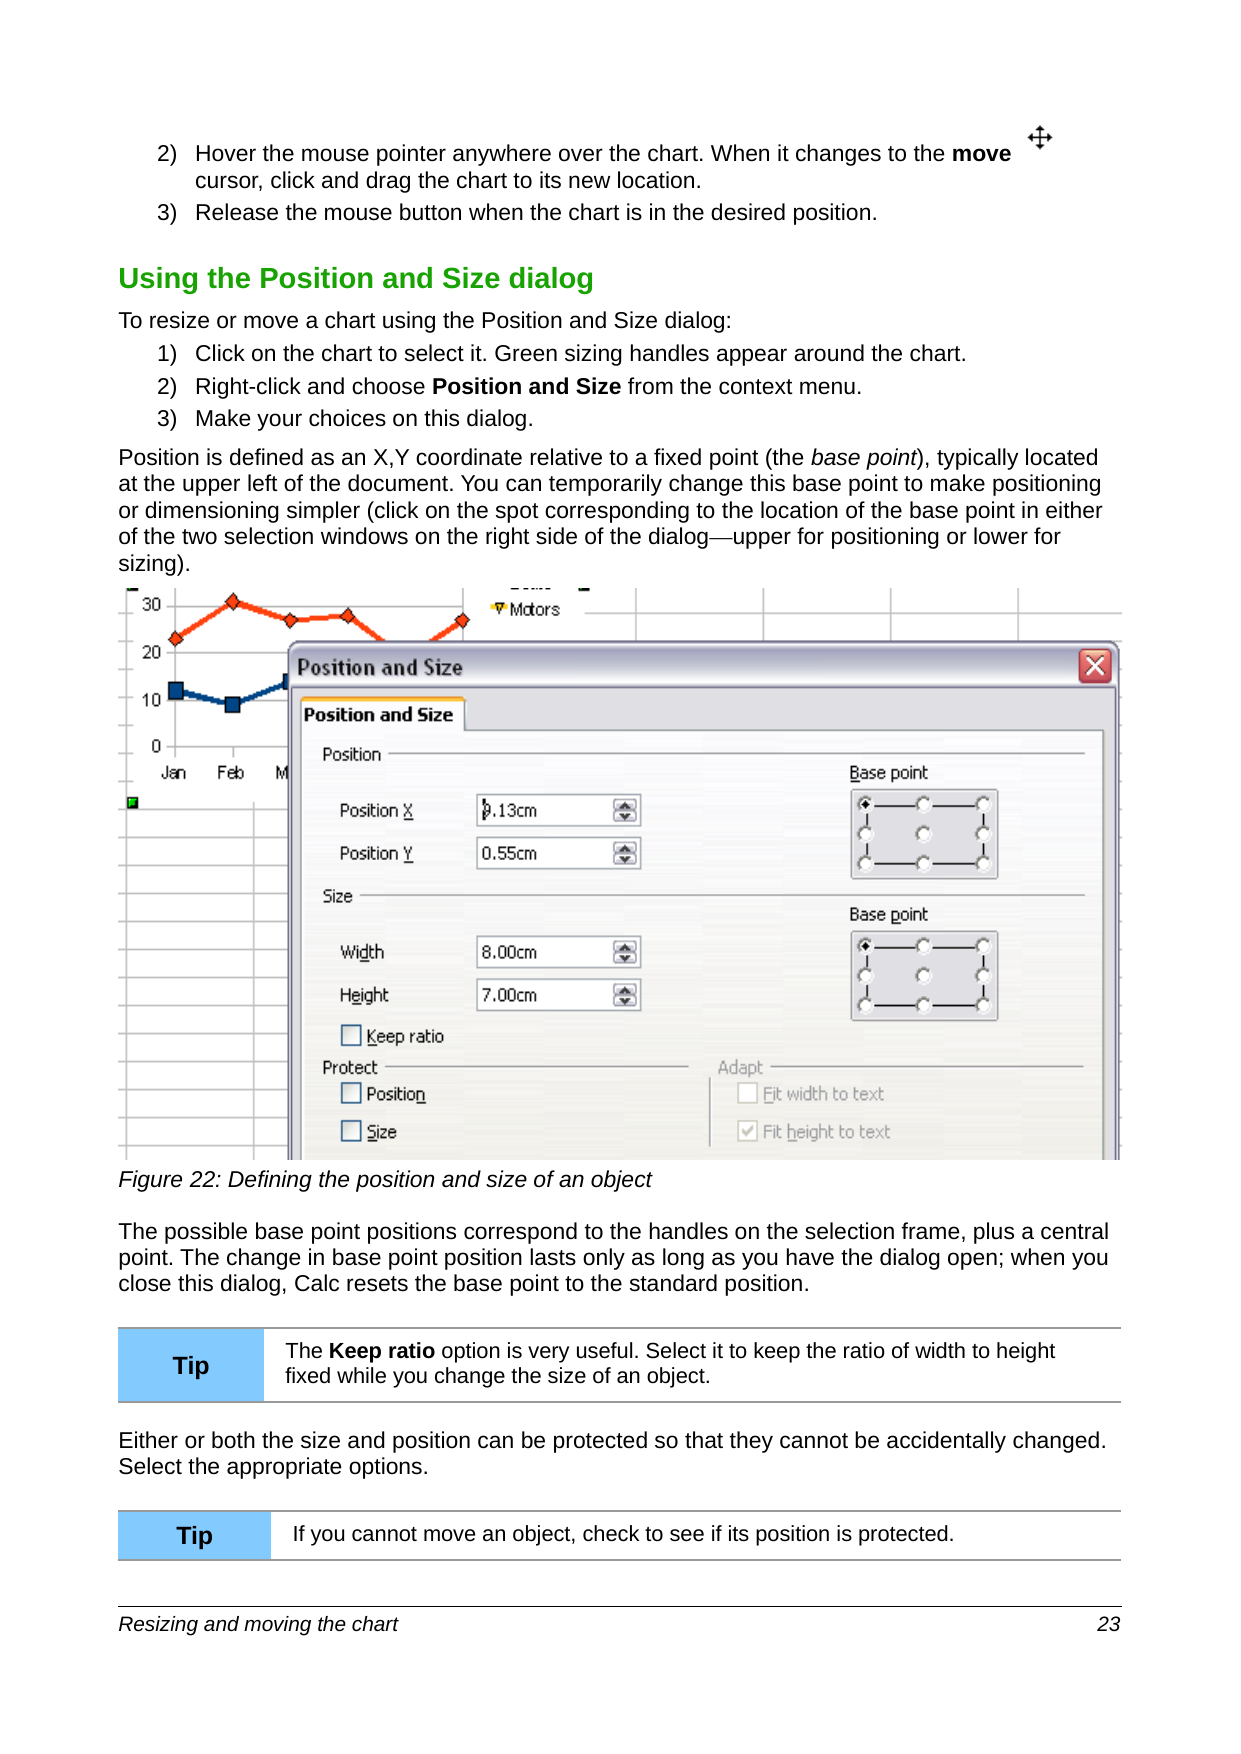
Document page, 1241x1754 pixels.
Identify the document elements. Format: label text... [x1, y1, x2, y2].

table_header If you cannot move an object, check to see if its position is protected. [271, 1512, 1121, 1559]
table_header The Keep ratio option is very useful. Select it to keep the ratio of width to height fixed while you change the size of an object. [264, 1329, 1121, 1401]
text Either or both the size and position can be protected so that they cannot be accidentally changed. Select the appropriate options. [118, 1427, 1122, 1479]
list To resize or move a chart using the Position and Size dialog: [118, 307, 1122, 333]
list Hover the mouse pointer anywhere over the chart. When it changes to the move cursor, click and drag the chart to its new location. [177, 118, 1122, 193]
picture [1017, 118, 1062, 162]
text Position is defined as an X,Y coordinate relative to a fixed point (the base point), typically located at the upper left of the document. You can temporarily change this base point to make positioning or dimensioning simpler (click on the spot corresponding to the location of the base point in either of the two selection windows on the right side of the dialog—upper for positioning or lower for sizing). [118, 444, 1122, 576]
list Right-click and choose Position and Size from the context menu. [177, 373, 1122, 399]
subtitle Using the Position and Size dialog [118, 261, 1122, 295]
text The possible base point positions correspond to the handles on the selection frame, plus a central point. The change in base point position lasts only as long as you have the dialog open; when you close this dialog, Calc resets the base point to the standard position. [118, 1218, 1122, 1297]
list Make your choices on this dialog. [177, 405, 1122, 432]
picture [118, 588, 1123, 1160]
table_header Tip [118, 1329, 264, 1401]
text Figure 22: Defining the position and size of an object [118, 1166, 1122, 1192]
table_header Tip [118, 1512, 271, 1559]
list Release the mouse button when the chart is in the desired position. [177, 199, 1122, 226]
list Click on the chart to select it. Green sizing handles appear around the chart. [177, 340, 1122, 366]
